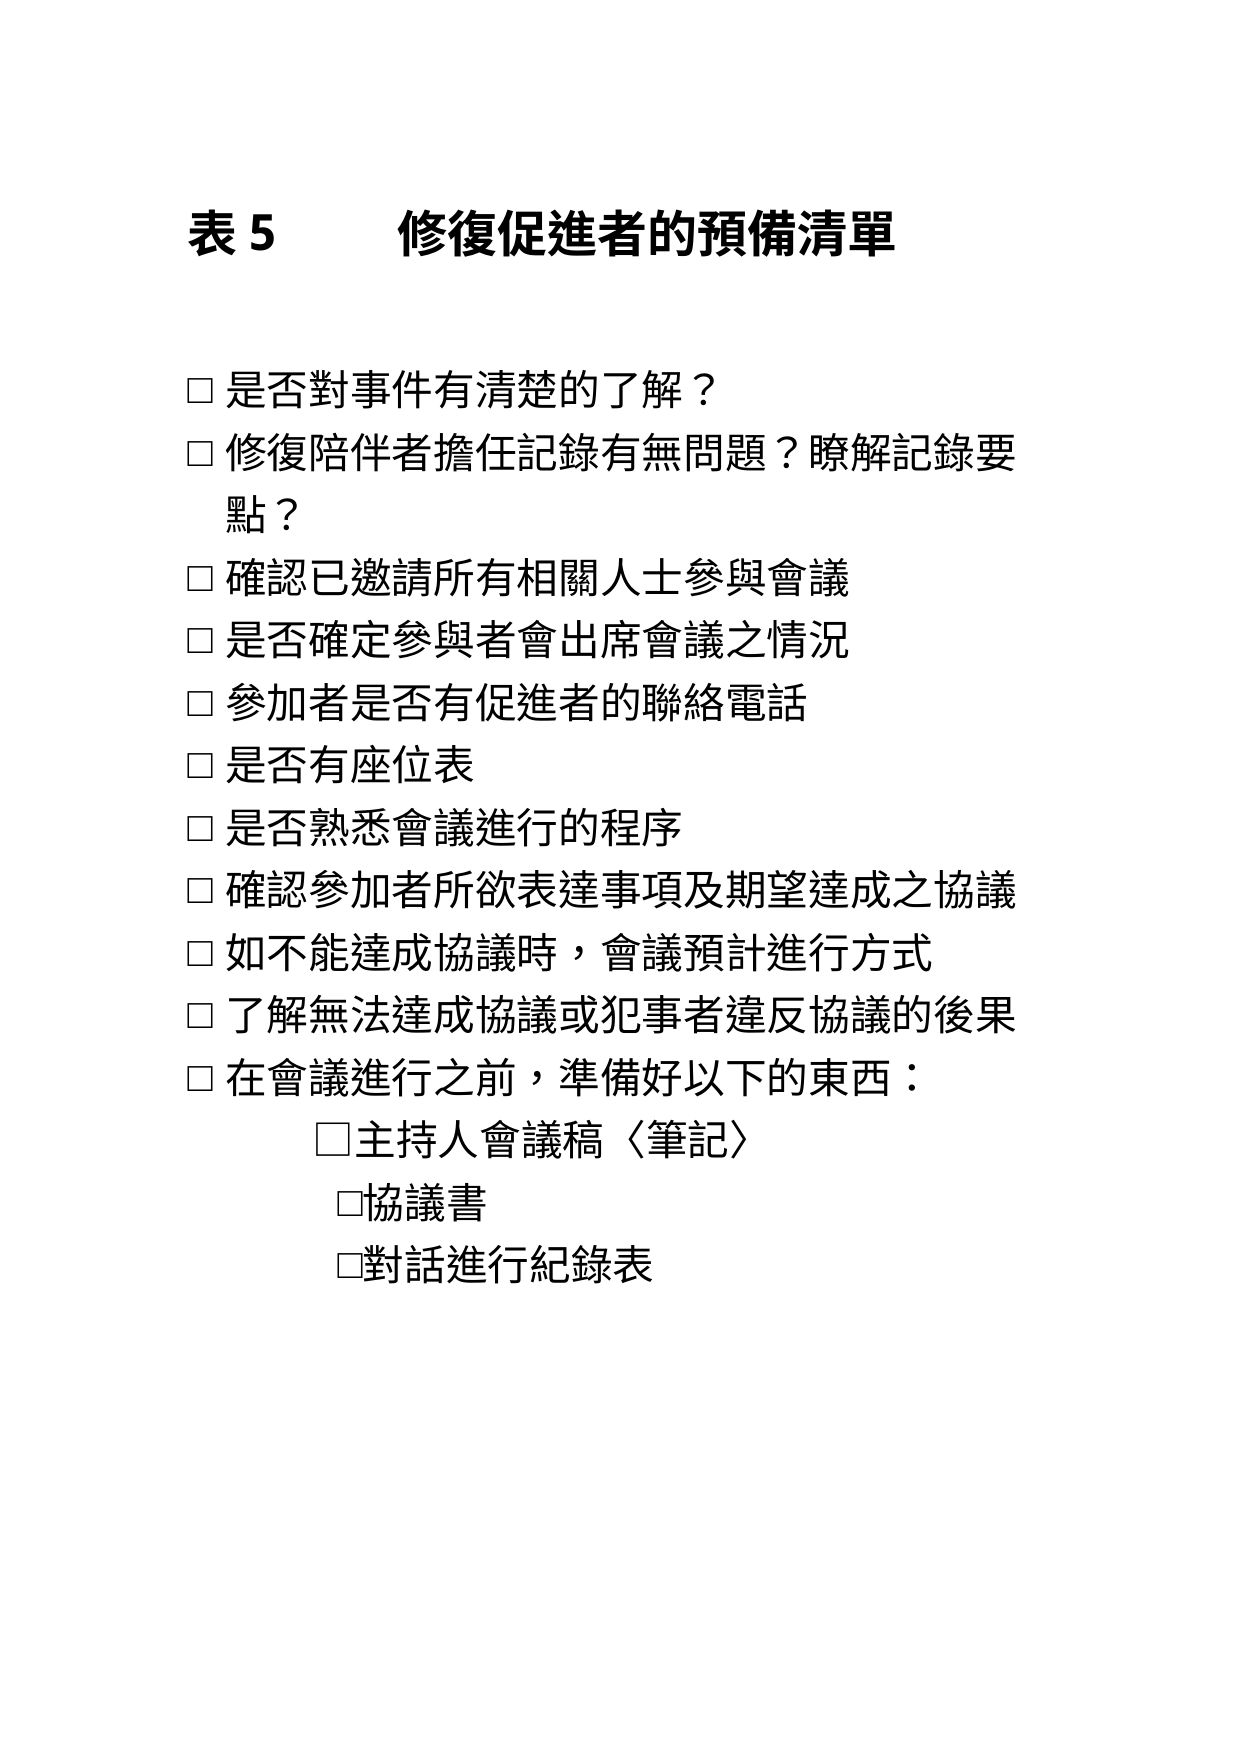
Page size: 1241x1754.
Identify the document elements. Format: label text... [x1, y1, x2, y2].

list 是否有座位表 [187, 721, 1053, 783]
list 如不能達成協議時，會議預計進行方式 [187, 908, 1053, 971]
text 表5 修復促進者的預備清單 [187, 158, 1053, 283]
list 參加者是否有促進者的聯絡電話 [187, 658, 1053, 721]
list 是否確定參與者會出席會議之情況 [187, 596, 1053, 658]
text □協議書 [187, 1158, 1053, 1221]
list 確認參加者所欲表達事項及期望達成之協議 [187, 846, 1053, 908]
text □對話進行紀錄表 [187, 1221, 1053, 1283]
list 修復陪伴者擔任記錄有無問題？瞭解記錄要點？ [187, 408, 1053, 533]
list 了解無法達成協議或犯事者違反協議的後果 [187, 971, 1053, 1033]
list 是否熟悉會議進行的程序 [187, 783, 1053, 846]
text □主持人會議稿〈筆記〉 [187, 1096, 1053, 1158]
list 是否對事件有清楚的了解？ [187, 346, 1053, 408]
list 在會議進行之前，準備好以下的東西： [187, 1033, 1053, 1096]
list 確認已邀請所有相關人士參與會議 [187, 533, 1053, 596]
